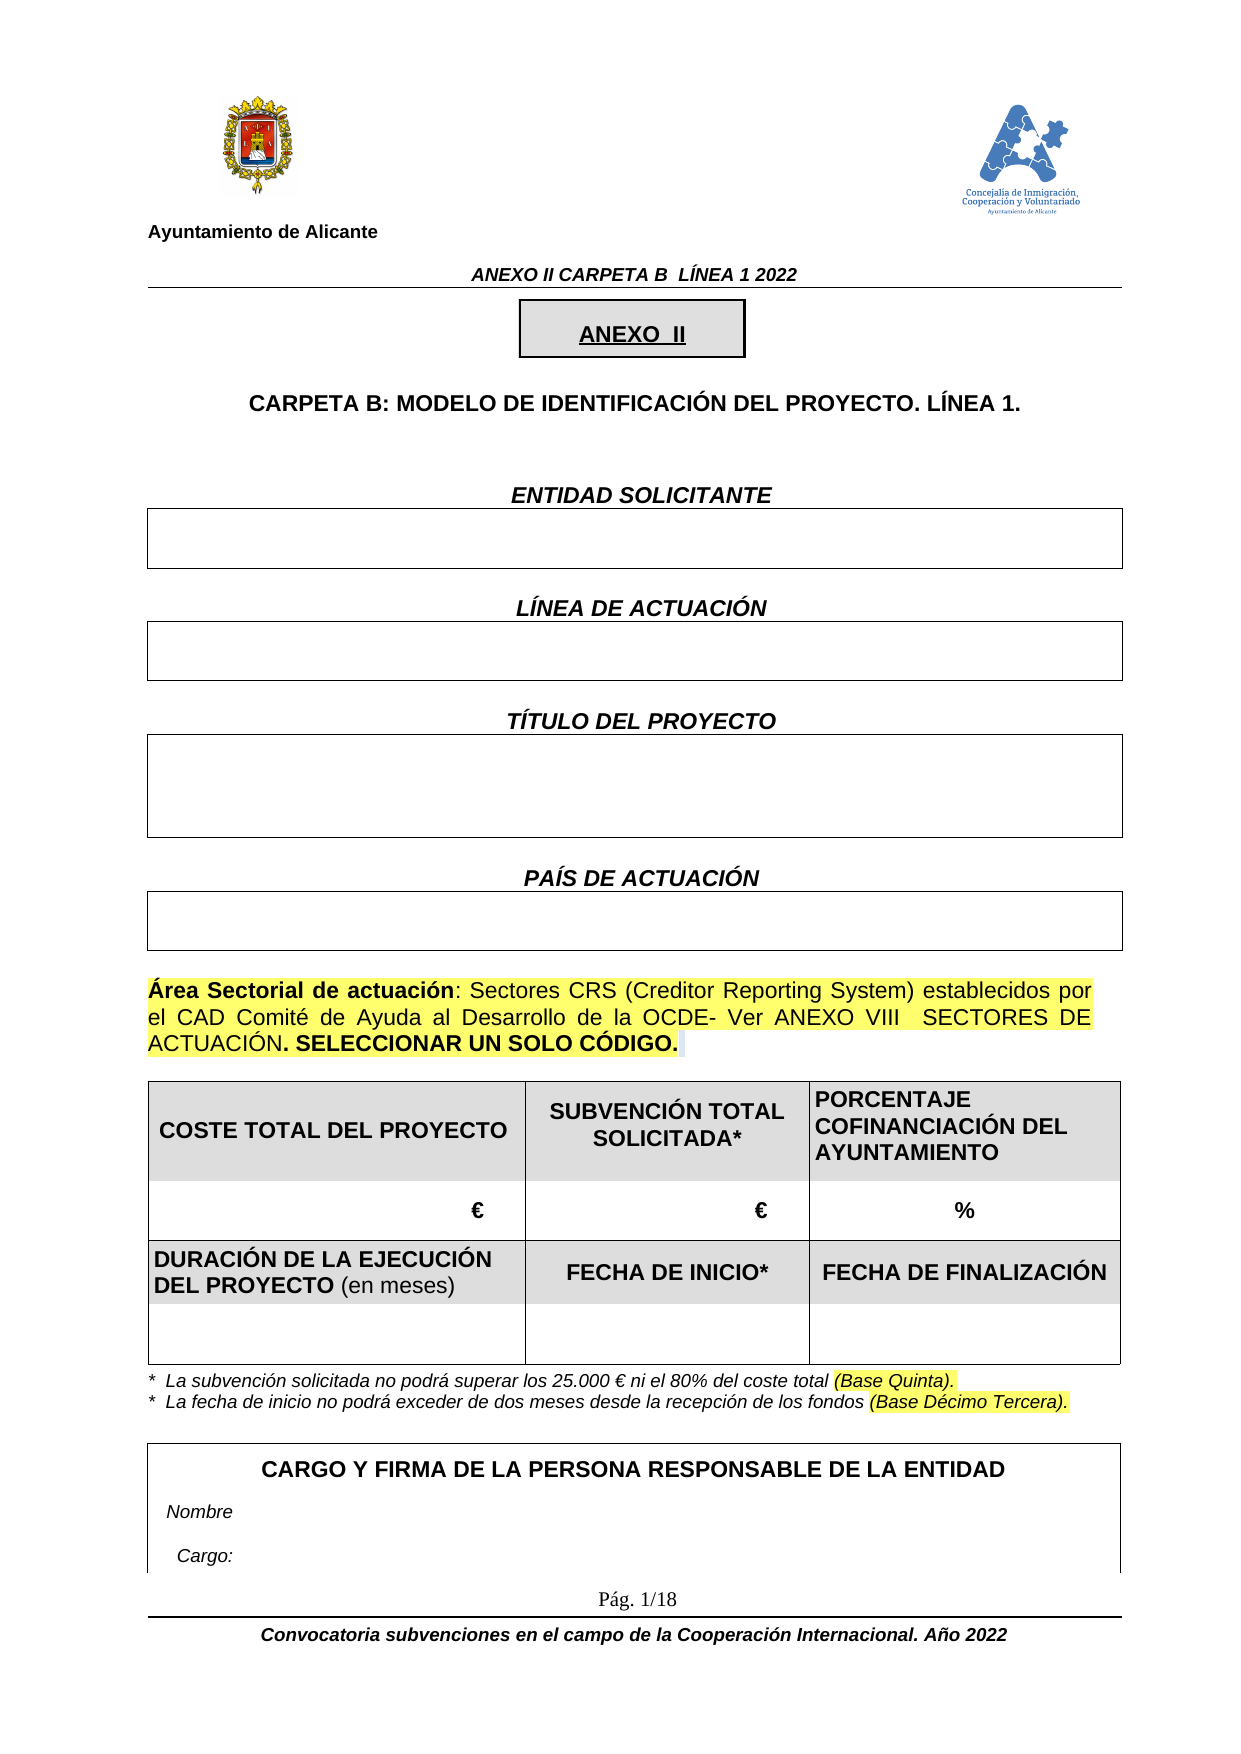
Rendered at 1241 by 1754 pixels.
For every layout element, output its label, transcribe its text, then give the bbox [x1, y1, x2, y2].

table_header [148, 892, 1122, 950]
table_cell [246, 1534, 613, 1572]
picture [949, 87, 1096, 234]
table_cell FECHA DE FINALIZACIÓN [810, 1241, 1120, 1304]
table_cell DURACIÓN DE LA EJECUCIÓN DEL PROYECTO (en meses) [149, 1241, 525, 1304]
table_cell € [149, 1181, 525, 1240]
picture [217, 94, 299, 197]
text * La fecha de inicio no podrá exceder de dos meses desde la recepción de los fondos (Base Décimo Tercera). [148, 1391, 1118, 1413]
table_header [148, 735, 1122, 837]
table_cell € [526, 1181, 809, 1240]
table_cell Cargo: [148, 1534, 246, 1572]
text PAÍS DE ACTUACIÓN [162, 865, 1122, 891]
text LÍNEA DE ACTUACIÓN [162, 595, 1122, 621]
text Área Sectorial de actuación: Sectores CRS (Creditor Reporting System) establecidos por el CAD Comité de Ayuda al Desarrollo de la OCDE- Ver ANEXO VIII SECTORES DE ACTUACIÓN. SELECCIONAR UN SOLO CÓDIGO. [148, 977, 1093, 1057]
table_cell [246, 1496, 613, 1534]
table_header PORCENTAJE COFINANCIACIÓN DEL AYUNTAMIENTO [810, 1082, 1120, 1181]
text * La subvención solicitada no podrá superar los 25.000 € ni el 80% del coste total (Base Quinta). [148, 1369, 1118, 1391]
table_header [148, 509, 1122, 567]
table_cell [149, 1305, 525, 1363]
text CARPETA B: MODELO DE IDENTIFICACIÓN DEL PROYECTO. LÍNEA 1. [148, 390, 1122, 417]
table_cell FECHA DE INICIO* [526, 1241, 809, 1304]
table_cell [526, 1305, 809, 1363]
subtitle ANEXO II [521, 321, 743, 347]
table_cell [614, 1496, 1120, 1572]
text ENTIDAD SOLICITANTE [162, 482, 1122, 508]
table_header SUBVENCIÓN TOTAL SOLICITADA* [526, 1082, 809, 1181]
table_header [148, 622, 1122, 680]
table_header CARGO Y FIRMA DE LA PERSONA RESPONSABLE DE LA ENTIDAD [148, 1444, 1120, 1496]
table_cell % [810, 1181, 1120, 1240]
text TÍTULO DEL PROYECTO [162, 708, 1122, 734]
table_cell Nombre: [148, 1496, 246, 1534]
table_header COSTE TOTAL DEL PROYECTO [149, 1082, 525, 1181]
table_cell [810, 1305, 1120, 1363]
